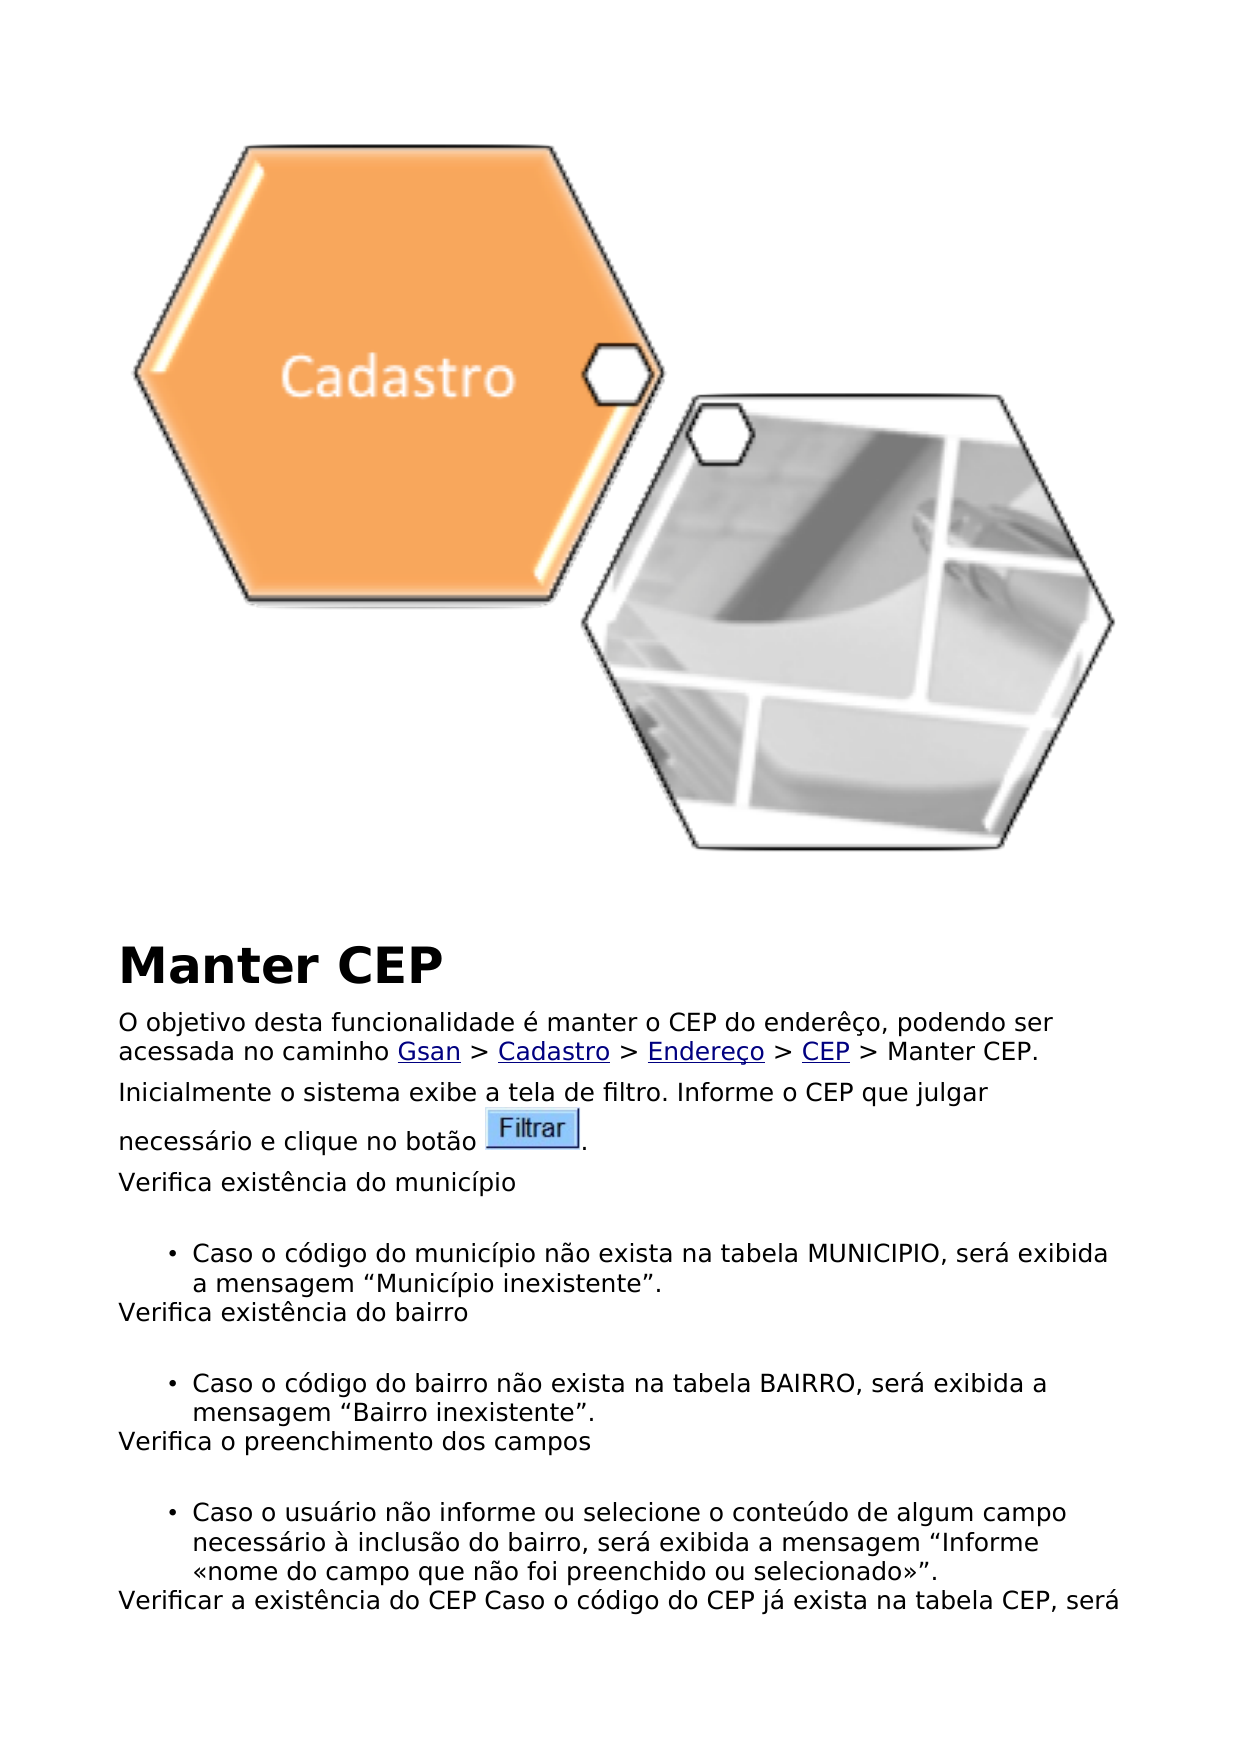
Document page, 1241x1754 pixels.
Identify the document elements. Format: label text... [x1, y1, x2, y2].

list Caso o usuário não informe ou selecione o conteúdo de algum campo necessário à inclusão do bairro, será exibida a mensagem “Informe «nome do campo que não foi preenchido ou selecionado»”. [177, 1498, 1122, 1586]
text Verifica o preenchimento dos campos [118, 1427, 1122, 1457]
text Verifica existência do município [118, 1168, 1122, 1198]
text O objetivo desta funcionalidade é manter o CEP do enderêço, podendo ser acessada no caminho Gsan > Cadastro > Endereço > CEP > Manter CEP. [118, 1008, 1122, 1066]
subtitle Manter CEP [118, 937, 1122, 995]
text Verificar a existência do CEP Caso o código do CEP já exista na tabela CEP, será [118, 1586, 1122, 1615]
text Inicialmente o sistema exibe a tela de filtro. Informe o CEP que julgar necessário e clique no botão . [118, 1079, 1122, 1156]
picture [118, 118, 1123, 871]
list Caso o código do município não exista na tabela MUNICIPIO, será exibida a mensagem “Município inexistente”. [177, 1239, 1122, 1298]
text Verifica existência do bairro [118, 1298, 1122, 1327]
picture [485, 1107, 581, 1150]
list Caso o código do bairro não exista na tabela BAIRRO, será exibida a mensagem “Bairro inexistente”. [177, 1369, 1122, 1427]
